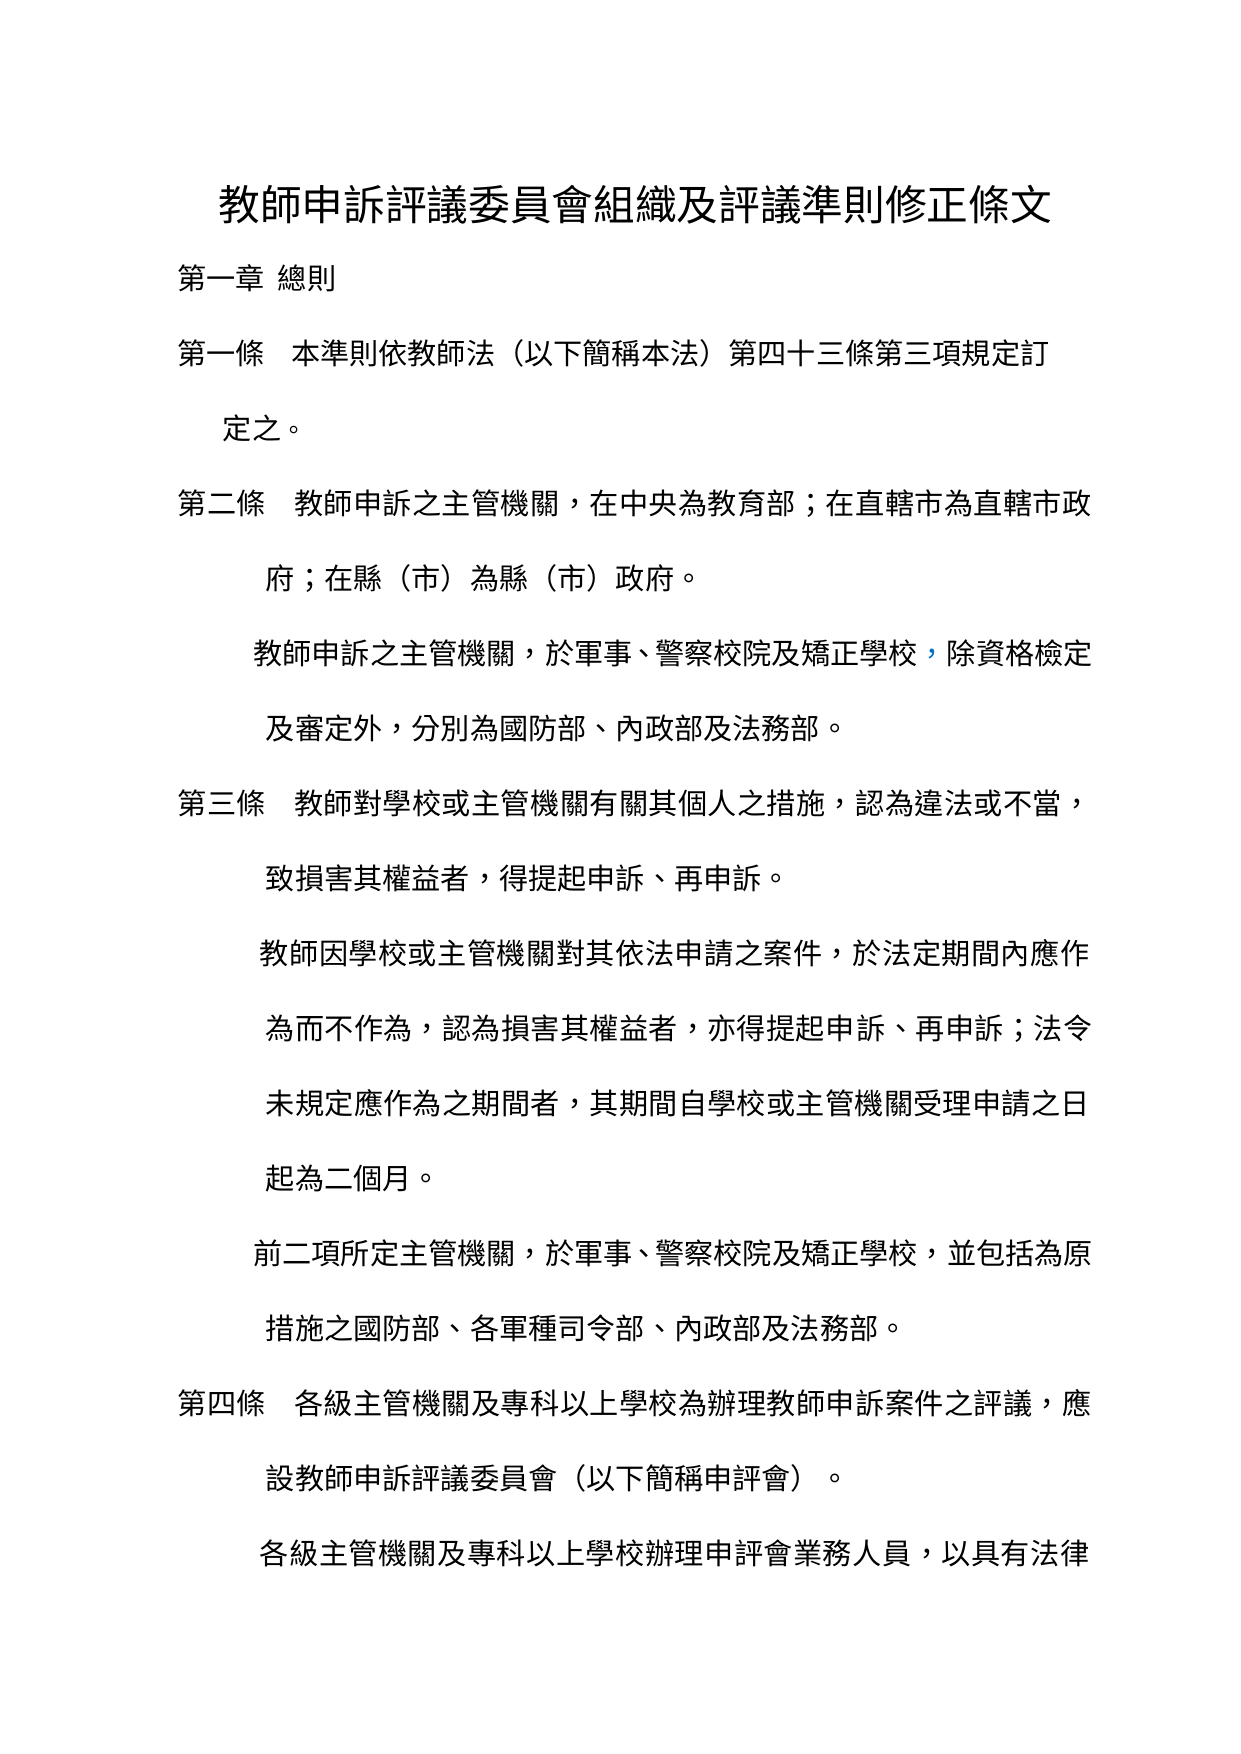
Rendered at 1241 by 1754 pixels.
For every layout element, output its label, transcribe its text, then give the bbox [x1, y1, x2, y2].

text 前二項所定主管機關，於軍事、警察校院及矯正學校，並包括為原措施之國防部、各軍種司令部、內政部及法務部。 [177, 1214, 1092, 1364]
text 第四條 各級主管機關及專科以上學校為辦理教師申訴案件之評議，應設教師申訴評議委員會（以下簡稱申評會）。 [177, 1364, 1092, 1514]
text 各級主管機關及專科以上學校辦理申評會業務人員，以具有法律 [177, 1514, 1092, 1589]
text 第一條 本準則依教師法（以下簡稱本法）第四十三條第三項規定訂 [177, 314, 1092, 389]
text 教師申訴之主管機關，於軍事、警察校院及矯正學校，除資格檢定及審定外，分別為國防部、內政部及法務部。 [177, 614, 1092, 764]
text 定之。 [177, 389, 1092, 464]
text 第二條 教師申訴之主管機關，在中央為教育部；在直轄市為直轄市政府；在縣（市）為縣（市）政府。 [177, 464, 1092, 614]
text 第三條 教師對學校或主管機關有關其個人之措施，認為違法或不當，致損害其權益者，得提起申訴、再申訴。 [177, 764, 1092, 914]
text 第一章 總則 [177, 239, 1092, 314]
text 教師申訴評議委員會組織及評議準則修正條文 [177, 164, 1092, 239]
text 教師因學校或主管機關對其依法申請之案件，於法定期間內應作為而不作為，認為損害其權益者，亦得提起申訴、再申訴；法令未規定應作為之期間者，其期間自學校或主管機關受理申請之日起為二個月。 [177, 914, 1092, 1214]
